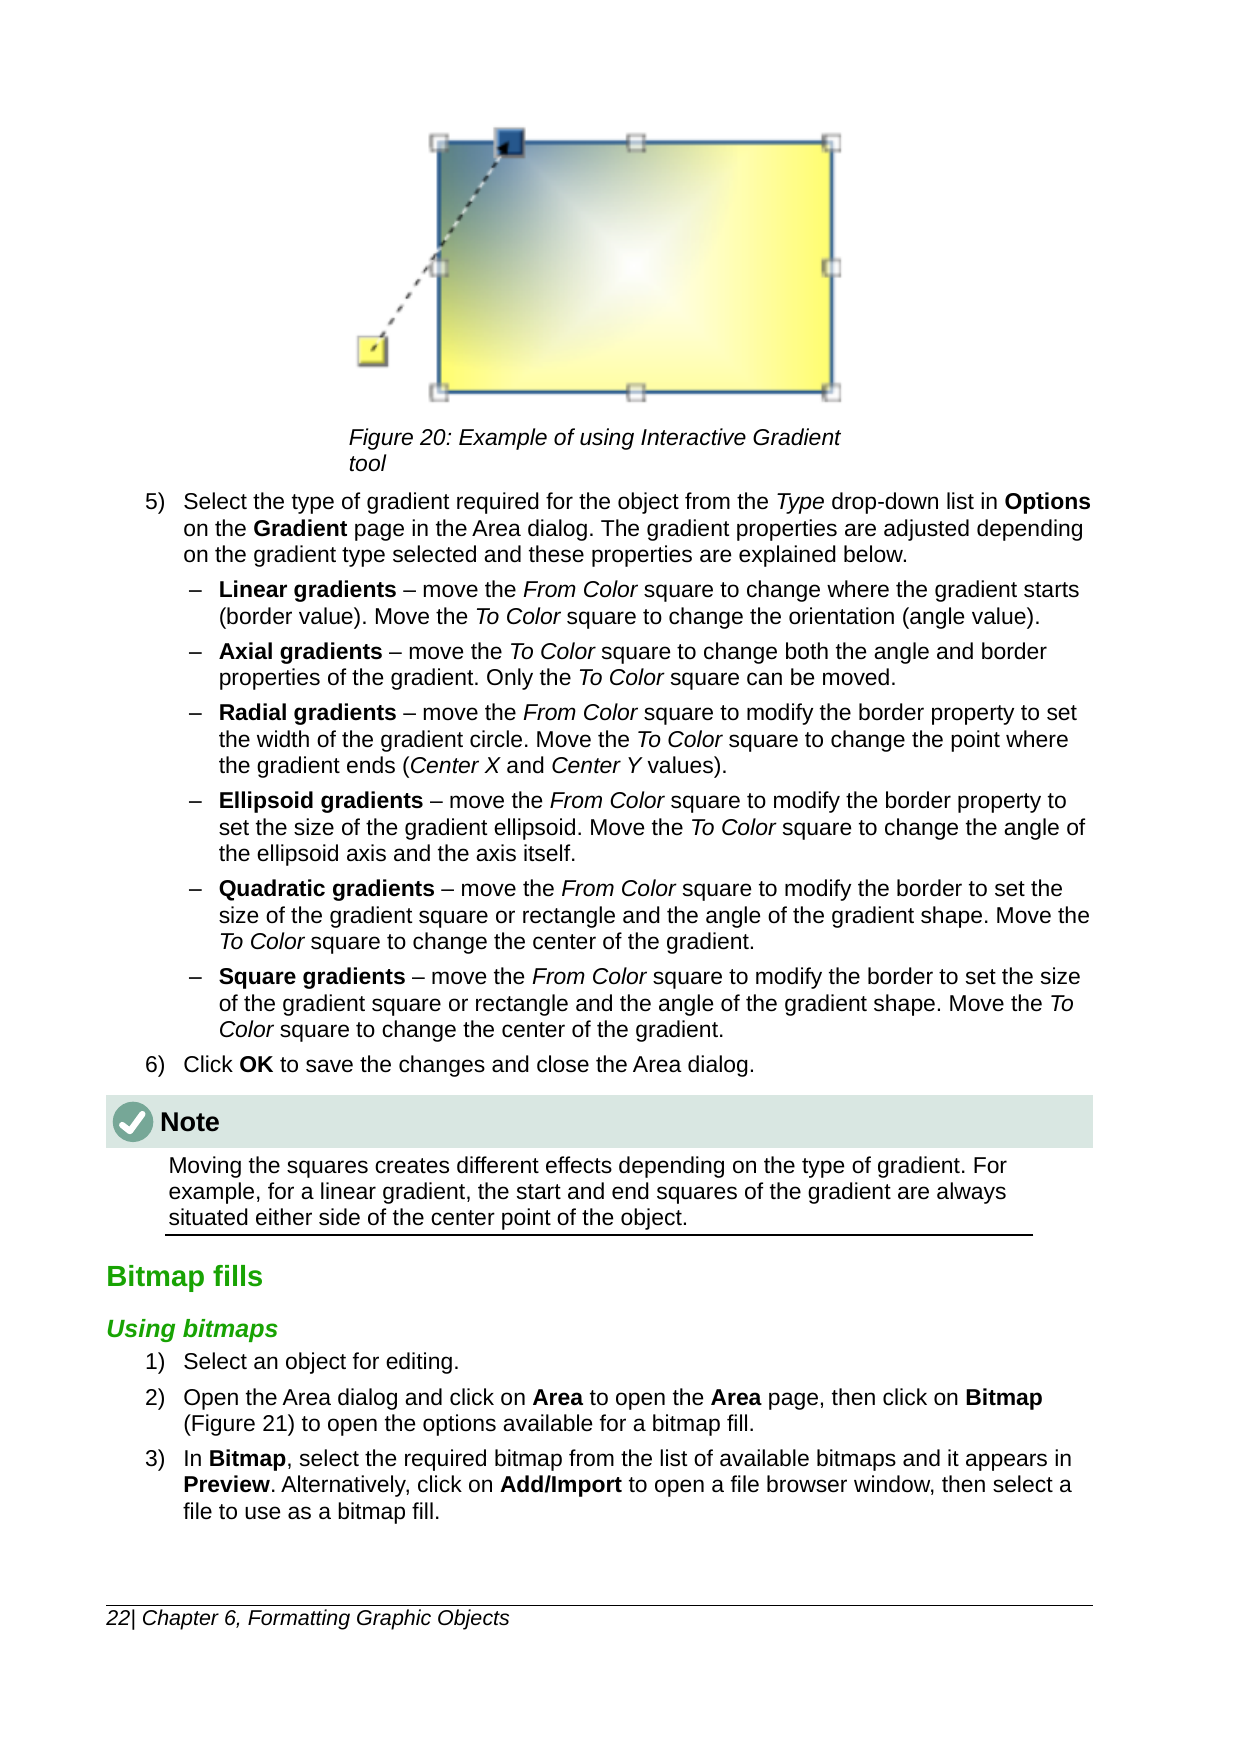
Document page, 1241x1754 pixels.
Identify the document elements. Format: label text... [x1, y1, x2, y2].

list Linear gradients – move the From Color square to change where the gradient starts (border value). Move the To Color square to change the orientation (angle value). [189, 576, 1093, 629]
subtitle Using bitmaps [106, 1313, 1093, 1342]
list Axial gradients – move the To Color square to change both the angle and border properties of the gradient. Only the To Color square can be moved. [189, 638, 1093, 691]
list Click OK to save the changes and close the Area dialog. [165, 1051, 1093, 1077]
list Quadratic gradients – move the From Color square to modify the border to set the size of the gradient square or rectangle and the angle of the gradient shape. Move the To Color square to change the center of the gradient. [189, 875, 1093, 954]
list Select the type of gradient required for the object from the Type drop-down list in Options on the Gradient page in the Area dialog. The gradient properties are adjusted depending on the gradient type selected and these properties are explained below. [165, 488, 1093, 567]
list Ellipsoid gradients – move the From Color square to modify the border property to set the size of the gradient ellipsoid. Move the To Color square to change the angle of the ellipsoid axis and the axis itself. [189, 787, 1093, 866]
list In Bitmap, select the required bitmap from the list of available bitmaps and it appears in Preview. Alternatively, click on Add/Import to open a file browser window, then select a file to use as a bitmap fill. [165, 1445, 1093, 1524]
list Radial gradients – move the From Color square to modify the border property to set the width of the gradient circle. Move the To Color square to change the point where the gradient ends (Center X and Center Y values). [189, 699, 1093, 778]
text Figure 20: Example of using Interactive Gradient tool [349, 424, 850, 476]
picture [348, 118, 851, 412]
list Open the Area dialog and click on Area to open the Area page, then click on Bitmap (Figure 21) to open the options available for a bitmap fill. [165, 1383, 1093, 1436]
list Select an object for editing. [165, 1348, 1093, 1374]
list Square gradients – move the From Color square to modify the border to set the size of the gradient square or rectangle and the angle of the gradient shape. Move the To Color square to change the center of the gradient. [189, 963, 1093, 1042]
text Moving the squares creates different effects depending on the type of gradient. For example, for a linear gradient, the start and end squares of the gradient are always situated either side of the center point of the object. [165, 1148, 1033, 1234]
subtitle Note [106, 1095, 1093, 1148]
subtitle Bitmap fills [106, 1259, 1093, 1293]
